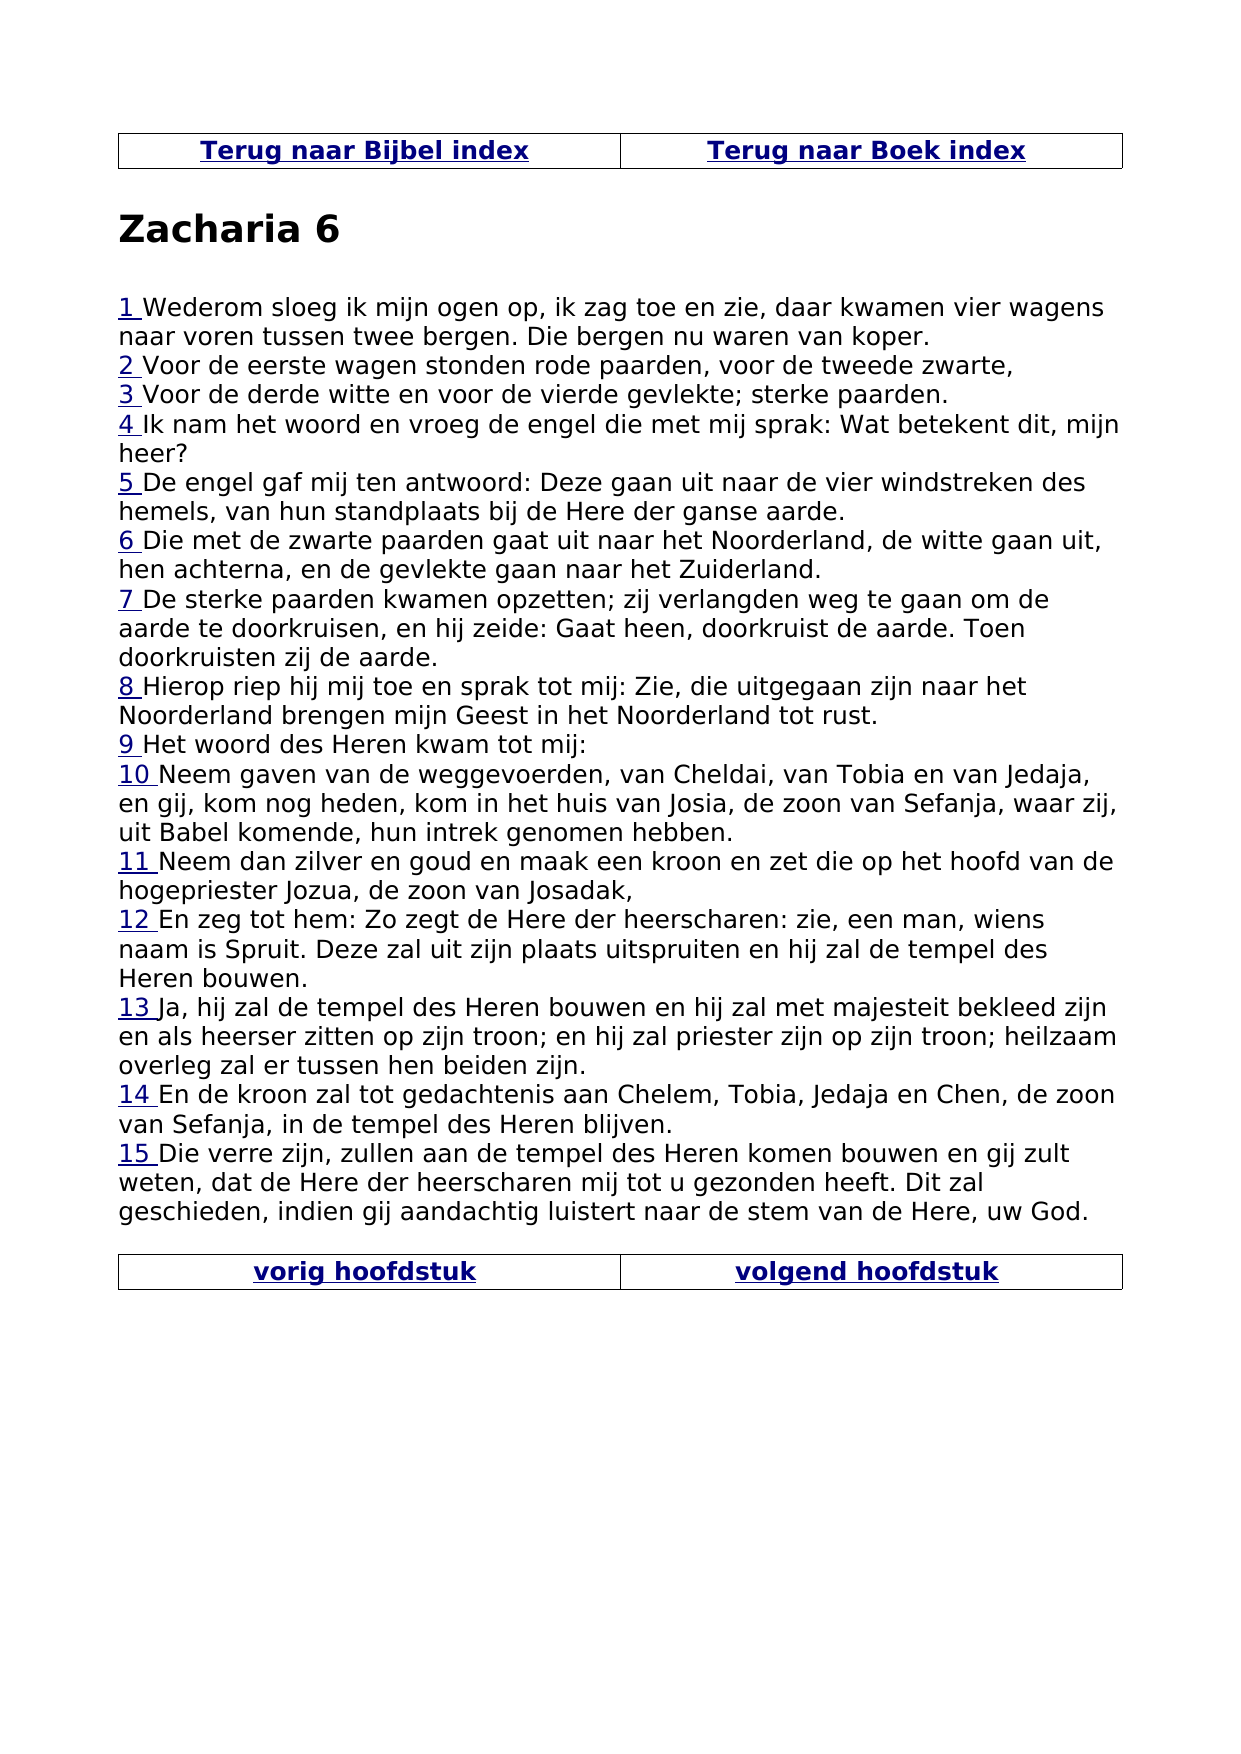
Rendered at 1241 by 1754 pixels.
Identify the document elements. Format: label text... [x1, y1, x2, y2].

table_header vorig hoofdstuk [119, 1255, 620, 1289]
subtitle Zacharia 6 [118, 208, 1122, 252]
table_header Terug naar Bijbel index [119, 134, 620, 168]
table_header volgend hoofdstuk [621, 1255, 1122, 1289]
table_header Terug naar Boek index [621, 134, 1122, 168]
text 1 Wederom sloeg ik mijn ogen op, ik zag toe en zie, daar kwamen vier wagens naar voren tussen twee bergen. Die bergen nu waren van koper. 2 Voor de eerste wagen stonden rode paarden, voor de tweede zwarte, 3 Voor de derde witte en voor de vierde gevlekte; sterke paarden. 4 Ik nam het woord en vroeg de engel die met mij sprak: Wat betekent dit, mijn heer? 5 De engel gaf mij ten antwoord: Deze gaan uit naar de vier windstreken des hemels, van hun standplaats bij de Here der ganse aarde. 6 Die met de zwarte paarden gaat uit naar het Noorderland, de witte gaan uit, hen achterna, en de gevlekte gaan naar het Zuiderland. 7 De sterke paarden kwamen opzetten; zij verlangden weg te gaan om de aarde te doorkruisen, en hij zeide: Gaat heen, doorkruist de aarde. Toen doorkruisten zij de aarde. 8 Hierop riep hij mij toe en sprak tot mij: Zie, die uitgegaan zijn naar het Noorderland brengen mijn Geest in het Noorderland tot rust. 9 Het woord des Heren kwam tot mij: 10 Neem gaven van de weggevoerden, van Cheldai, van Tobia en van Jedaja, en gij, kom nog heden, kom in het huis van Josia, de zoon van Sefanja, waar zij, uit Babel komende, hun intrek genomen hebben. 11 Neem dan zilver en goud en maak een kroon en zet die op het hoofd van de hogepriester Jozua, de zoon van Josadak, 12 En zeg tot hem: Zo zegt de Here der heerscharen: zie, een man, wiens naam is Spruit. Deze zal uit zijn plaats uitspruiten en hij zal de tempel des Heren bouwen. 13 Ja, hij zal de tempel des Heren bouwen en hij zal met majesteit bekleed zijn en als heerser zitten op zijn troon; en hij zal priester zijn op zijn troon; heilzaam overleg zal er tussen hen beiden zijn. 14 En de kroon zal tot gedachtenis aan Chelem, Tobia, Jedaja en Chen, de zoon van Sefanja, in de tempel des Heren blijven. 15 Die verre zijn, zullen aan de tempel des Heren komen bouwen en gij zult weten, dat de Here der heerscharen mij tot u gezonden heeft. Dit zal geschieden, indien gij aandachtig luistert naar de stem van de Here, uw God. [118, 264, 1122, 1227]
